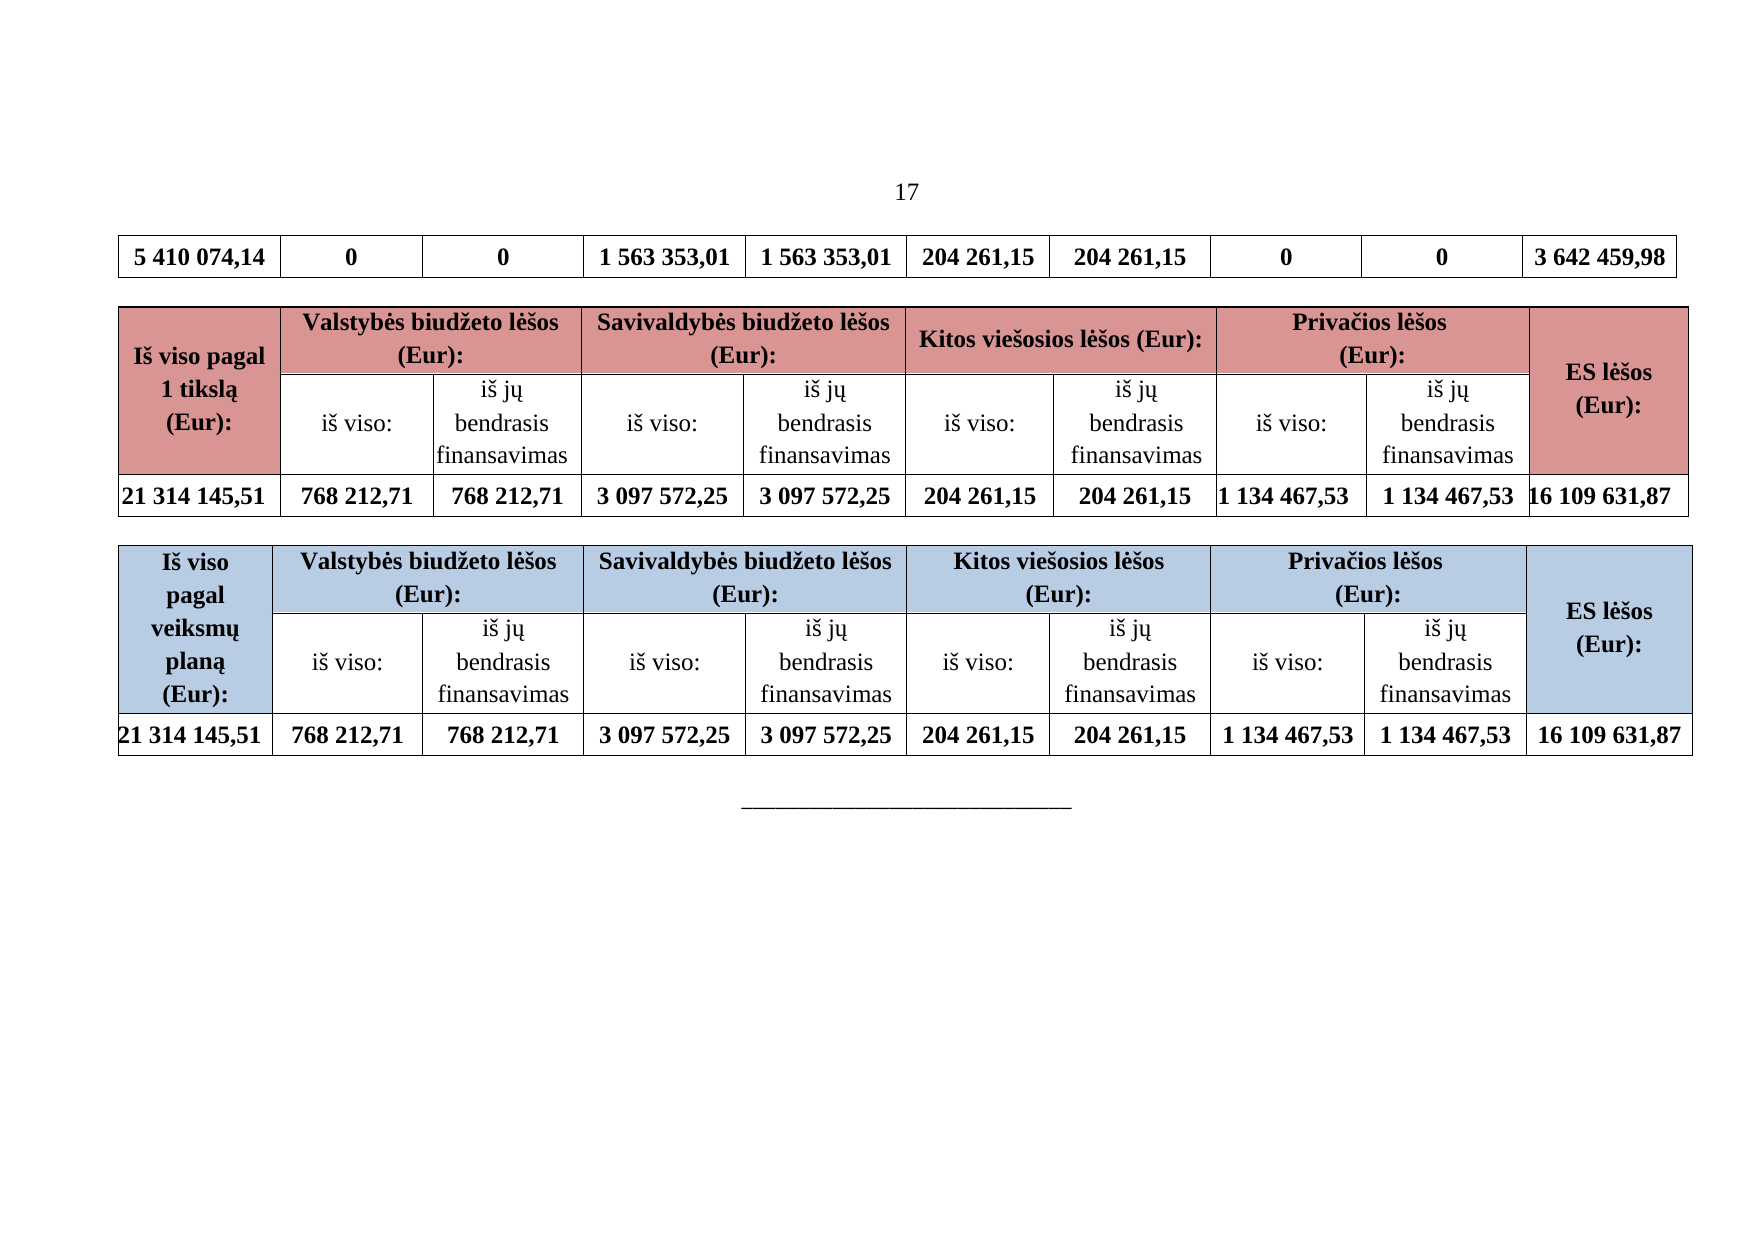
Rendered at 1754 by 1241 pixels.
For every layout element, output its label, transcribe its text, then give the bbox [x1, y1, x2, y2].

subtitle _____________________________ [118, 784, 1695, 812]
table_header Privačios lėšos (Eur): [1217, 308, 1529, 373]
table_header Savivaldybės biudžeto lėšos (Eur): [582, 308, 905, 373]
table_cell 768 212,71 [434, 475, 581, 516]
table_cell 21 314 145,51 [119, 475, 280, 516]
table_cell iš jų bendrasis finansavimas [1050, 614, 1210, 713]
table_cell iš viso: [584, 614, 745, 713]
table_cell 204 261,15 [906, 475, 1053, 516]
table_cell iš viso: [582, 375, 743, 474]
table_header Privačios lėšos (Eur): [1211, 546, 1526, 612]
table_cell iš jų bendrasis finansavimas [1365, 614, 1526, 713]
table_cell iš jų bendrasis finansavimas [1054, 375, 1216, 474]
table_cell 0 [1211, 236, 1361, 277]
table_cell 768 212,71 [273, 714, 422, 754]
table_cell iš jų bendrasis finansavimas [746, 614, 906, 713]
table_header Savivaldybės biudžeto lėšos (Eur): [584, 546, 906, 612]
table_cell 1 134 467,53 [1211, 714, 1364, 754]
table_cell 1 134 467,53 [1365, 714, 1526, 754]
table_cell iš jų bendrasis finansavimas [423, 614, 583, 713]
table_cell 1 563 353,01 [584, 236, 745, 277]
table_cell 0 [1362, 236, 1522, 277]
table_cell iš jų bendrasis finansavimas [434, 375, 581, 474]
table_cell 768 212,71 [281, 475, 433, 516]
table_cell 204 261,15 [1054, 475, 1216, 516]
table_cell iš viso: [1217, 375, 1366, 474]
table_header Kitos viešosios lėšos (Eur): [907, 546, 1210, 612]
table_cell 3 097 572,25 [584, 714, 745, 754]
table_cell 3 097 572,25 [582, 475, 743, 516]
table_cell 16 109 631,87 [1530, 475, 1688, 516]
table_cell 204 261,15 [907, 714, 1049, 754]
table_cell 5 410 074,14 [119, 236, 280, 277]
table_header Valstybės biudžeto lėšos (Eur): [273, 546, 583, 612]
table_cell 3 097 572,25 [744, 475, 905, 516]
table_header Valstybės biudžeto lėšos (Eur): [281, 308, 581, 373]
table_cell 768 212,71 [423, 714, 583, 754]
table_cell 3 097 572,25 [746, 714, 906, 754]
table_cell 16 109 631,87 [1527, 714, 1692, 754]
table_cell iš viso: [907, 614, 1049, 713]
table_header Iš viso pagal veiksmų planą (Eur): [119, 546, 272, 713]
table_cell iš jų bendrasis finansavimas [1367, 375, 1529, 474]
table_cell iš viso: [906, 375, 1053, 474]
table_header ES lėšos (Eur): [1530, 308, 1688, 474]
table_cell 1 134 467,53 [1367, 475, 1529, 516]
table_header Kitos viešosios lėšos (Eur): [906, 308, 1216, 373]
table_cell 204 261,15 [907, 236, 1049, 277]
table_cell 1 134 467,53 [1217, 475, 1366, 516]
table_header ES lėšos (Eur): [1527, 546, 1692, 713]
table_cell 0 [281, 236, 422, 277]
table_cell 204 261,15 [1050, 714, 1210, 754]
table_cell iš viso: [281, 375, 433, 474]
table_cell 1 563 353,01 [746, 236, 906, 277]
table_cell 204 261,15 [1050, 236, 1210, 277]
table_cell iš viso: [273, 614, 422, 713]
table_cell iš jų bendrasis finansavimas [744, 375, 905, 474]
table_cell 21 314 145,51 [119, 714, 272, 754]
table_cell iš viso: [1211, 614, 1364, 713]
table_cell 0 [423, 236, 583, 277]
table_cell 3 642 459,98 [1523, 236, 1676, 277]
table_header Iš viso pagal 1 tikslą (Eur): [119, 308, 280, 474]
